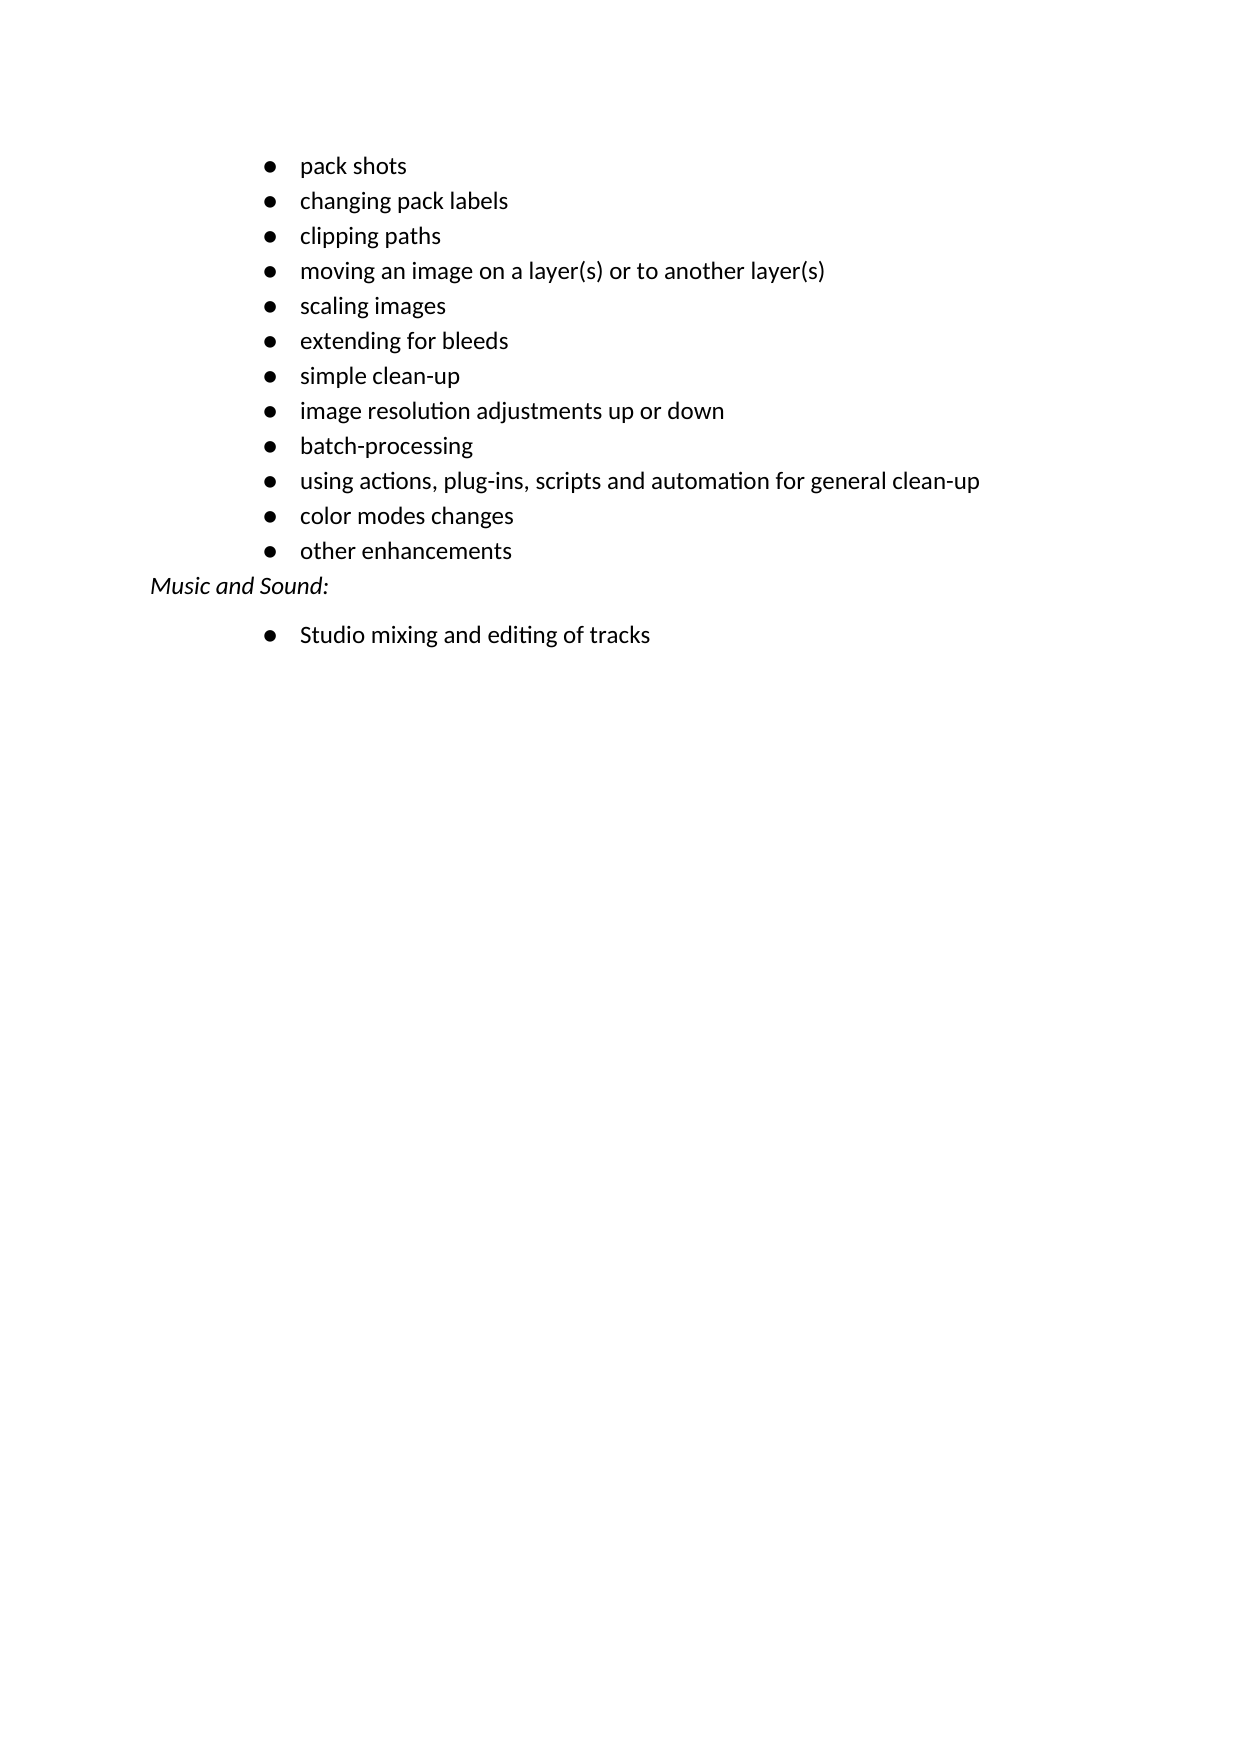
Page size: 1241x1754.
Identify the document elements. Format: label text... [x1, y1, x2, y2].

list extending for bleeds [262, 325, 1090, 356]
list scaling images [262, 290, 1090, 321]
text Music and Sound: [150, 570, 1090, 601]
list pack shots [262, 150, 1090, 181]
list changing pack labels [262, 185, 1090, 216]
list moving an image on a layer(s) or to another layer(s) [262, 255, 1090, 286]
list color modes changes [262, 500, 1090, 531]
list Studio mixing and editing of tracks [262, 619, 1090, 650]
list using actions, plug-ins, scripts and automation for general clean-up [262, 465, 1090, 496]
list image resolution adjustments up or down [262, 395, 1090, 426]
list batch-processing [262, 430, 1090, 461]
list other enhancements [262, 535, 1090, 566]
list simple clean-up [262, 360, 1090, 391]
list clipping paths [262, 220, 1090, 251]
